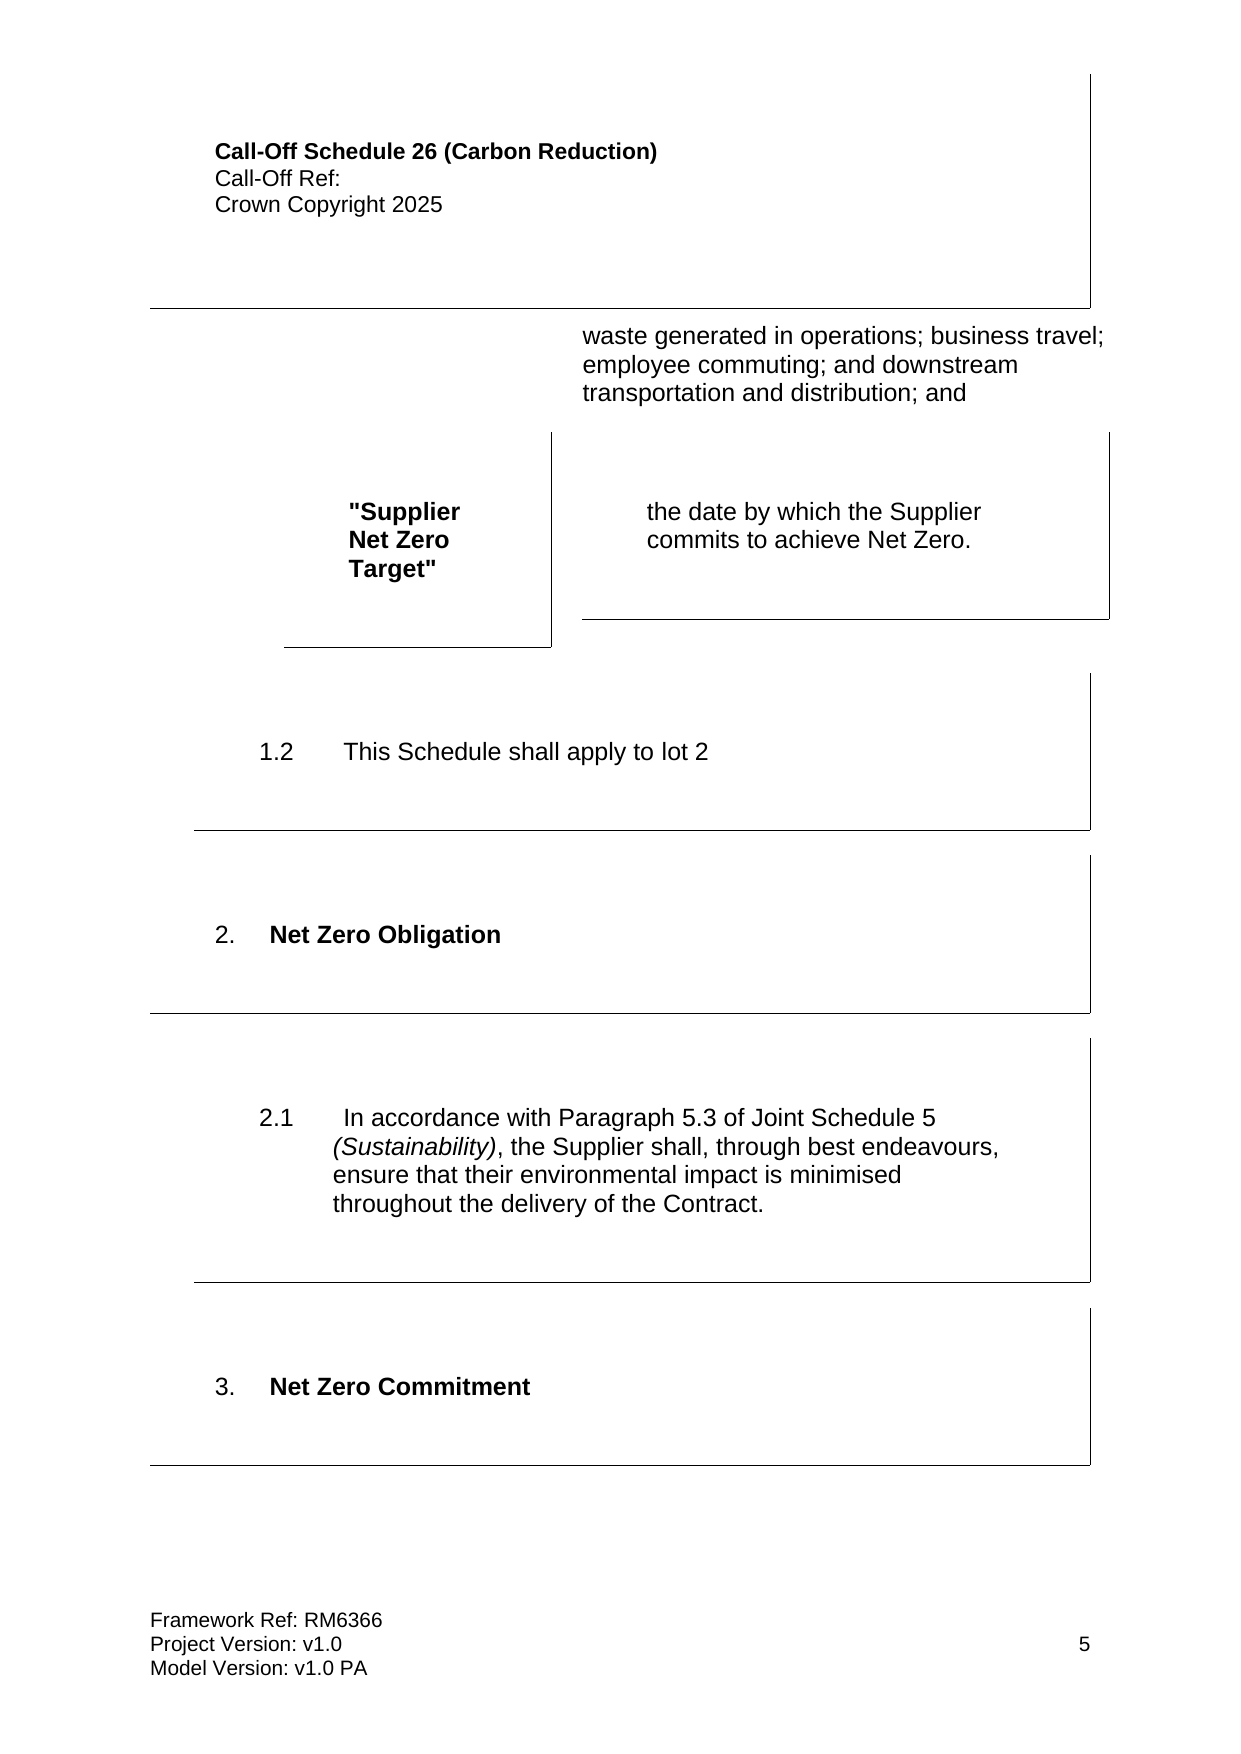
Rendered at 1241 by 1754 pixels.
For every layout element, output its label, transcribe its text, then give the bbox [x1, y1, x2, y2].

list Net Zero Commitment [150, 1307, 1090, 1465]
table_cell "Supplier Net Zero Target" [283, 420, 563, 660]
table_cell waste generated in operations; business travel; employee commuting; and downstream transportation and distribution; and [564, 308, 1121, 419]
table_cell [283, 308, 563, 419]
list Net Zero Obligation [150, 855, 1090, 1013]
table_cell the date by which the Supplier commits to achieve Net Zero. [564, 420, 1121, 660]
list This Schedule shall apply to lot 2 [194, 672, 1090, 830]
list In accordance with Paragraph 5.3 of Joint Schedule 5 (Sustainability), the Supplier shall, through best endeavours, ensure that their environmental impact is minimised throughout the delivery of the Contract. [194, 1038, 1090, 1282]
